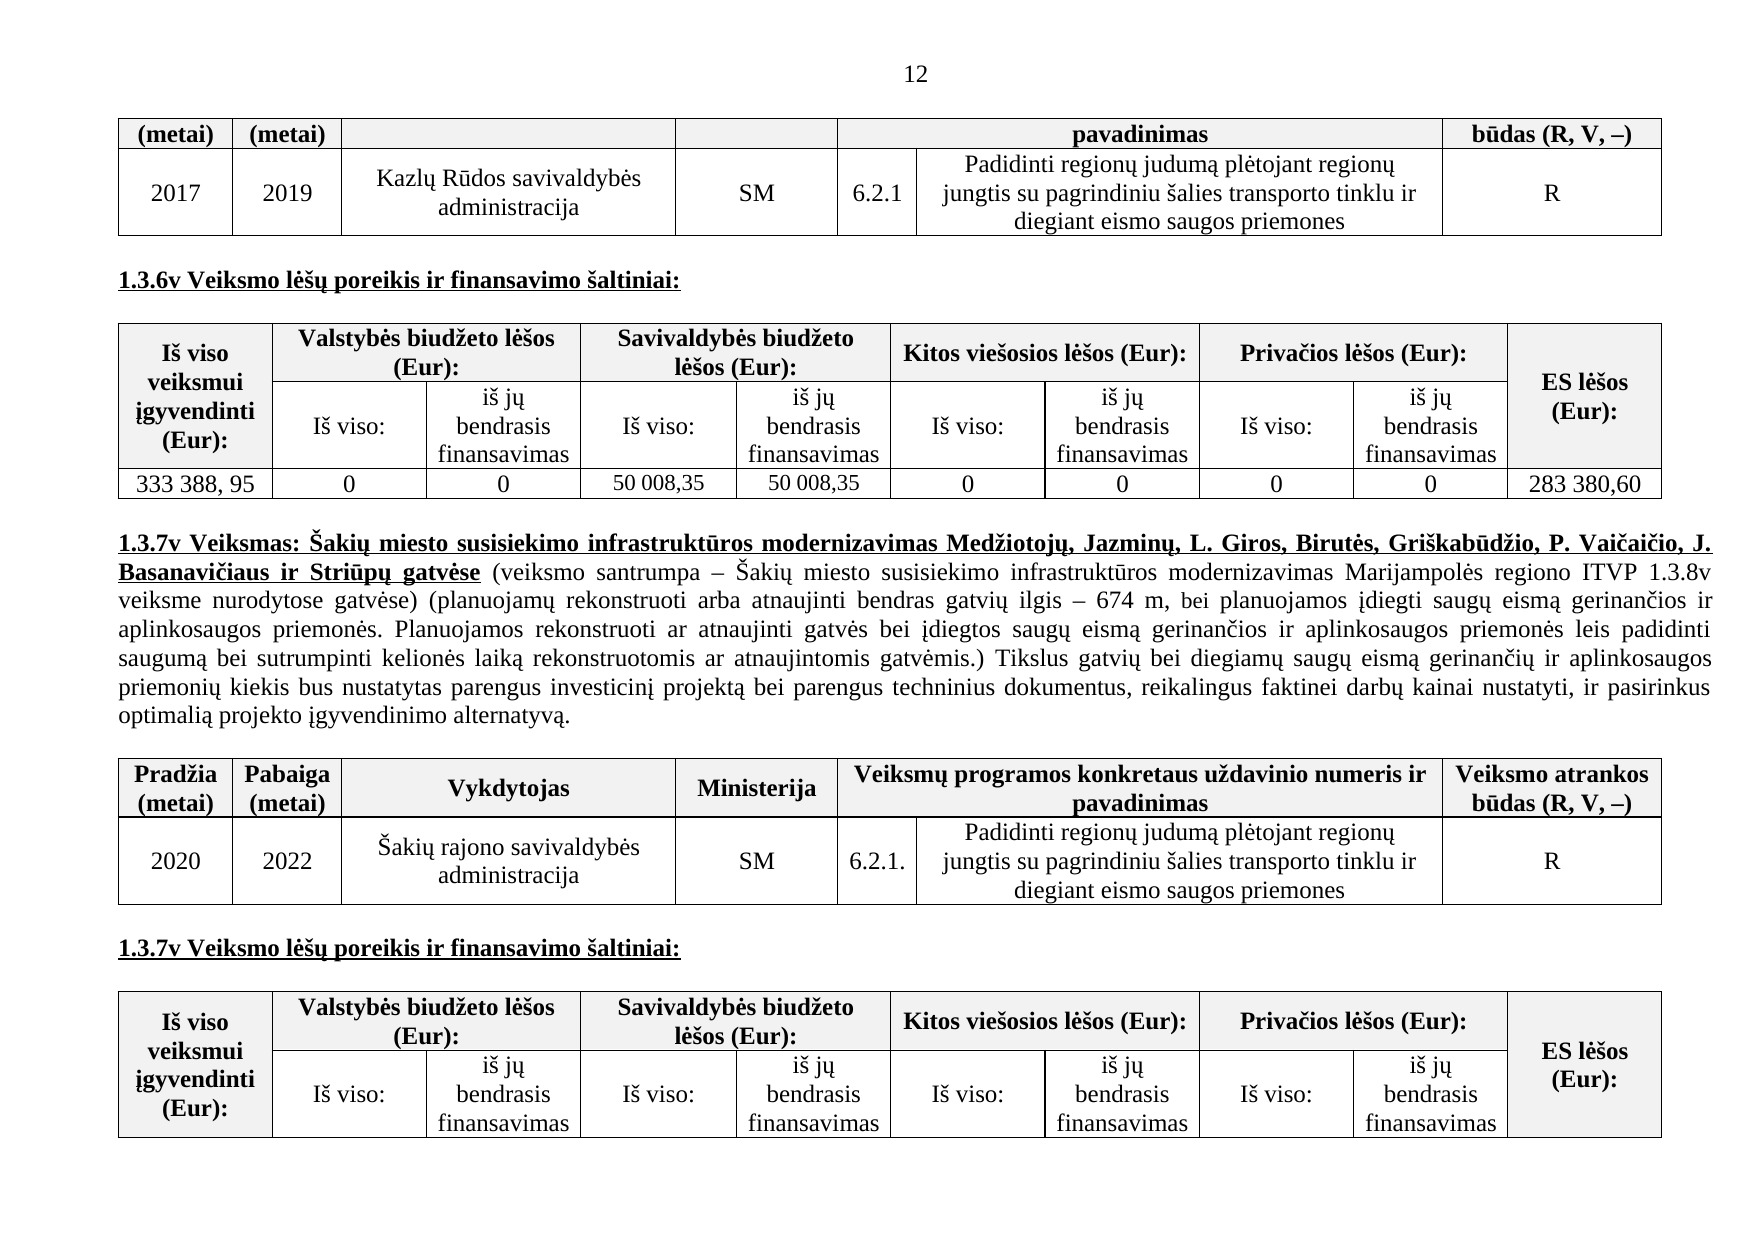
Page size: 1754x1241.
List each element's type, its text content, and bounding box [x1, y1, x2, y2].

table_cell 0 [1046, 469, 1199, 498]
text 1.3.7v Veiksmas: Šakių miesto susisiekimo infrastruktūros modernizavimas Medžiotojų, Jazminų, L. Giros, Birutės, Griškabūdžio, P. Vaičaičio, J. [118, 528, 1713, 553]
table_cell iš jų bendrasis finansavimas [1354, 1051, 1507, 1137]
table_cell Padidinti regionų judumą plėtojant regionų jungtis su pagrindiniu šalies transporto tinklu ir diegiant eismo saugos priemones [917, 818, 1442, 904]
table_cell 0 [273, 469, 426, 498]
table_header Vykdytojas [342, 759, 675, 816]
table_cell 2022 [233, 818, 341, 904]
table_header Veiksmų programos konkretaus uždavinio numeris ir pavadinimas [838, 759, 1442, 816]
table_cell Iš viso: [581, 1051, 736, 1137]
table_header Iš viso veiksmui įgyvendinti (Eur): [119, 992, 272, 1137]
table_cell 2020 [119, 818, 232, 904]
table_cell Šakių rajono savivaldybės administracija [342, 818, 675, 904]
table_cell Iš viso: [1200, 1051, 1353, 1137]
table_cell iš jų bendrasis finansavimas [1046, 382, 1199, 468]
table_cell 0 [1354, 469, 1507, 498]
table_header Kitos viešosios lėšos (Eur): [891, 324, 1199, 381]
table_cell 6.2.1 [838, 149, 916, 235]
table_header Valstybės biudžeto lėšos (Eur): [273, 324, 580, 381]
table_cell 50 008,35 [581, 469, 736, 498]
table_cell 0 [427, 469, 580, 498]
table_header Privačios lėšos (Eur): [1200, 992, 1507, 1049]
table_header Valstybės biudžeto lėšos (Eur): [273, 992, 580, 1049]
table_cell R [1443, 818, 1661, 904]
table_cell iš jų bendrasis finansavimas [427, 1051, 580, 1137]
text Basanavičiaus ir Striūpų gatvėse (veiksmo santrumpa – Šakių miesto susisiekimo infrastruktūros modernizavimas Marijampolės regiono ITVP 1.3.8v veiksme nurodytose gatvėse) (planuojamų rekonstruoti arba atnaujinti bendras gatvių ilgis – 674 m, bei planuojamos įdiegti saugų eismą gerinančios ir aplinkosaugos priemonės. Planuojamos rekonstruoti ar atnaujinti gatvės bei įdiegtos saugų eismą gerinančios ir aplinkosaugos priemonės leis padidinti saugumą bei sutrumpinti kelionės laiką rekonstruotomis ar atnaujintomis gatvėmis.) Tikslus gatvių bei diegiamų saugų eismą gerinančių ir aplinkosaugos priemonių kiekis bus nustatytas parengus investicinį projektą bei parengus techninius dokumentus, reikalingus faktinei darbų kainai nustatyti, ir pasirinkus optimalią projekto įgyvendinimo alternatyvą. [118, 554, 1713, 729]
table_header būdas (R, V, –) [1443, 119, 1661, 148]
table_cell Kazlų Rūdos savivaldybės administracija [342, 149, 675, 235]
table_cell iš jų bendrasis finansavimas [737, 1051, 890, 1137]
table_cell 2017 [119, 149, 232, 235]
table_cell Iš viso: [273, 382, 426, 468]
table_cell 50 008,35 [737, 469, 890, 498]
table_cell 0 [1200, 469, 1353, 498]
table_header Veiksmo atrankos būdas (R, V, –) [1443, 759, 1661, 816]
text 1.3.7v Veiksmo lėšų poreikis ir finansavimo šaltiniai: [118, 933, 1713, 962]
table_header Ministerija [676, 759, 837, 816]
table_header Iš viso veiksmui įgyvendinti (Eur): [119, 324, 272, 468]
table_header [342, 119, 675, 148]
table_cell 6.2.1. [838, 818, 916, 904]
table_cell 0 [891, 469, 1044, 498]
table_header pavadinimas [838, 119, 1442, 148]
table_header [676, 119, 837, 148]
table_cell iš jų bendrasis finansavimas [1354, 382, 1507, 468]
table_header ES lėšos (Eur): [1508, 324, 1661, 468]
table_cell SM [676, 149, 837, 235]
table_cell iš jų bendrasis finansavimas [427, 382, 580, 468]
table_header (metai) [119, 119, 232, 148]
table_cell iš jų bendrasis finansavimas [1046, 1051, 1199, 1137]
table_cell Iš viso: [891, 1051, 1044, 1137]
table_cell Padidinti regionų judumą plėtojant regionų jungtis su pagrindiniu šalies transporto tinklu ir diegiant eismo saugos priemones [917, 149, 1442, 235]
table_cell 2019 [233, 149, 341, 235]
table_cell 283 380,60 [1508, 469, 1661, 498]
table_cell iš jų bendrasis finansavimas [737, 382, 890, 468]
table_cell Iš viso: [273, 1051, 426, 1137]
table_header Savivaldybės biudžeto lėšos (Eur): [581, 324, 890, 381]
table_header Privačios lėšos (Eur): [1200, 324, 1507, 381]
table_cell Iš viso: [581, 382, 736, 468]
table_header Pabaiga (metai) [233, 759, 341, 816]
table_cell 333 388, 95 [119, 469, 272, 498]
text 1.3.6v Veiksmo lėšų poreikis ir finansavimo šaltiniai: [118, 265, 1713, 294]
table_header Savivaldybės biudžeto lėšos (Eur): [581, 992, 890, 1049]
table_cell Iš viso: [891, 382, 1044, 468]
table_cell R [1443, 149, 1661, 235]
table_cell SM [676, 818, 837, 904]
table_header Kitos viešosios lėšos (Eur): [891, 992, 1199, 1049]
table_header (metai) [233, 119, 341, 148]
table_header Pradžia (metai) [119, 759, 232, 816]
table_cell Iš viso: [1200, 382, 1353, 468]
table_header ES lėšos (Eur): [1508, 992, 1661, 1137]
